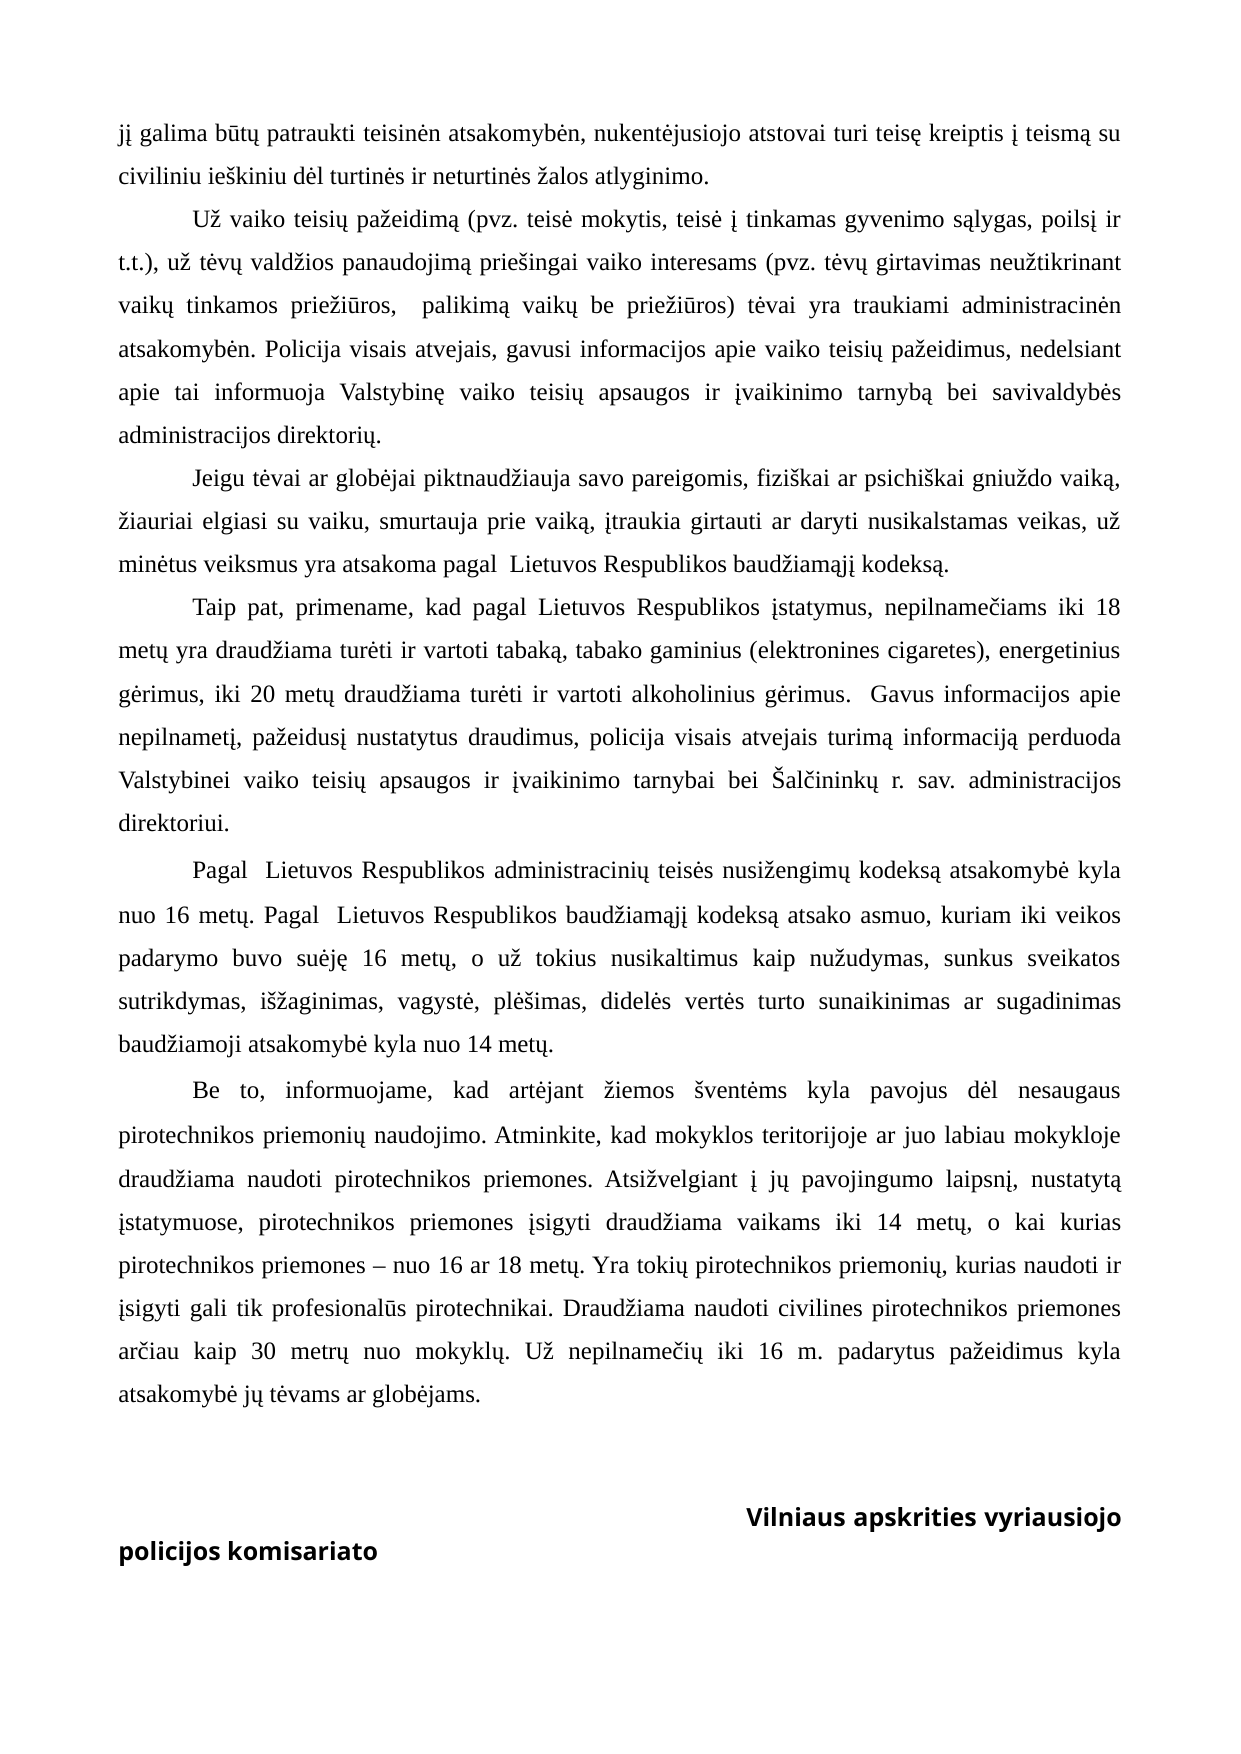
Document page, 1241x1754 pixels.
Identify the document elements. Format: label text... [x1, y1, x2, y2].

text Pagal Lietuvos Respublikos administracinių teisės nusižengimų kodeksą atsakomybė kyla nuo 16 metų. Pagal Lietuvos Respublikos baudžiamąjį kodeksą atsako asmuo, kuriam iki veikos padarymo buvo suėję 16 metų, o už tokius nusikaltimus kaip nužudymas, sunkus sveikatos sutrikdymas, išžaginimas, vagystė, plėšimas, didelės vertės turto sunaikinimas ar sugadinimas baudžiamoji atsakomybė kyla nuo 14 metų. [118, 851, 1122, 1058]
text Be to, informuojame, kad artėjant žiemos šventėms kyla pavojus dėl nesaugaus pirotechnikos priemonių naudojimo. Atminkite, kad mokyklos teritorijoje ar juo labiau mokykloje draudžiama naudoti pirotechnikos priemones. Atsižvelgiant į jų pavojingumo laipsnį, nustatytą įstatymuose, pirotechnikos priemones įsigyti draudžiama vaikams iki 14 metų, o kai kurias pirotechnikos priemones – nuo 16 ar 18 metų. Yra tokių pirotechnikos priemonių, kurias naudoti ir įsigyti gali tik profesionalūs pirotechnikai. Draudžiama naudoti civilines pirotechnikos priemones arčiau kaip 30 metrų nuo mokyklų. Už nepilnamečių iki 16 m. padarytus pažeidimus kyla atsakomybė jų tėvams ar globėjams. [118, 1072, 1122, 1408]
text Taip pat, primename, kad pagal Lietuvos Respublikos įstatymus, nepilnamečiams iki 18 metų yra draudžiama turėti ir vartoti tabaką, tabako gaminius (elektronines cigaretes), energetinius gėrimus, iki 20 metų draudžiama turėti ir vartoti alkoholinius gėrimus. Gavus informacijos apie nepilnametį, pažeidusį nustatytus draudimus, policija visais atvejais turimą informaciją perduoda Valstybinei vaiko teisių apsaugos ir įvaikinimo tarnybai bei Šalčininkų r. sav. administracijos direktoriui. [118, 592, 1122, 837]
text Už vaiko teisių pažeidimą (pvz. teisė mokytis, teisė į tinkamas gyvenimo sąlygas, poilsį ir t.t.), už tėvų valdžios panaudojimą priešingai vaiko interesams (pvz. tėvų girtavimas neužtikrinant vaikų tinkamos priežiūros, palikimą vaikų be priežiūros) tėvai yra traukiami administracinėn atsakomybėn. Policija visais atvejais, gavusi informacijos apie vaiko teisių pažeidimus, nedelsiant apie tai informuoja Valstybinę vaiko teisių apsaugos ir įvaikinimo tarnybą bei savivaldybės administracijos direktorių. [118, 204, 1122, 449]
text jį galima būtų patraukti teisinėn atsakomybėn, nukentėjusiojo atstovai turi teisę kreiptis į teismą su civiliniu ieškiniu dėl turtinės ir neturtinės žalos atlyginimo. [118, 118, 1122, 190]
text Vilniaus apskrities vyriausiojo policijos komisariato [118, 1500, 1122, 1568]
text Jeigu tėvai ar globėjai piktnaudžiauja savo pareigomis, fiziškai ar psichiškai gniuždo vaiką, žiauriai elgiasi su vaiku, smurtauja prie vaiką, įtraukia girtauti ar daryti nusikalstamas veikas, už minėtus veiksmus yra atsakoma pagal Lietuvos Respublikos baudžiamąjį kodeksą. [118, 463, 1122, 578]
